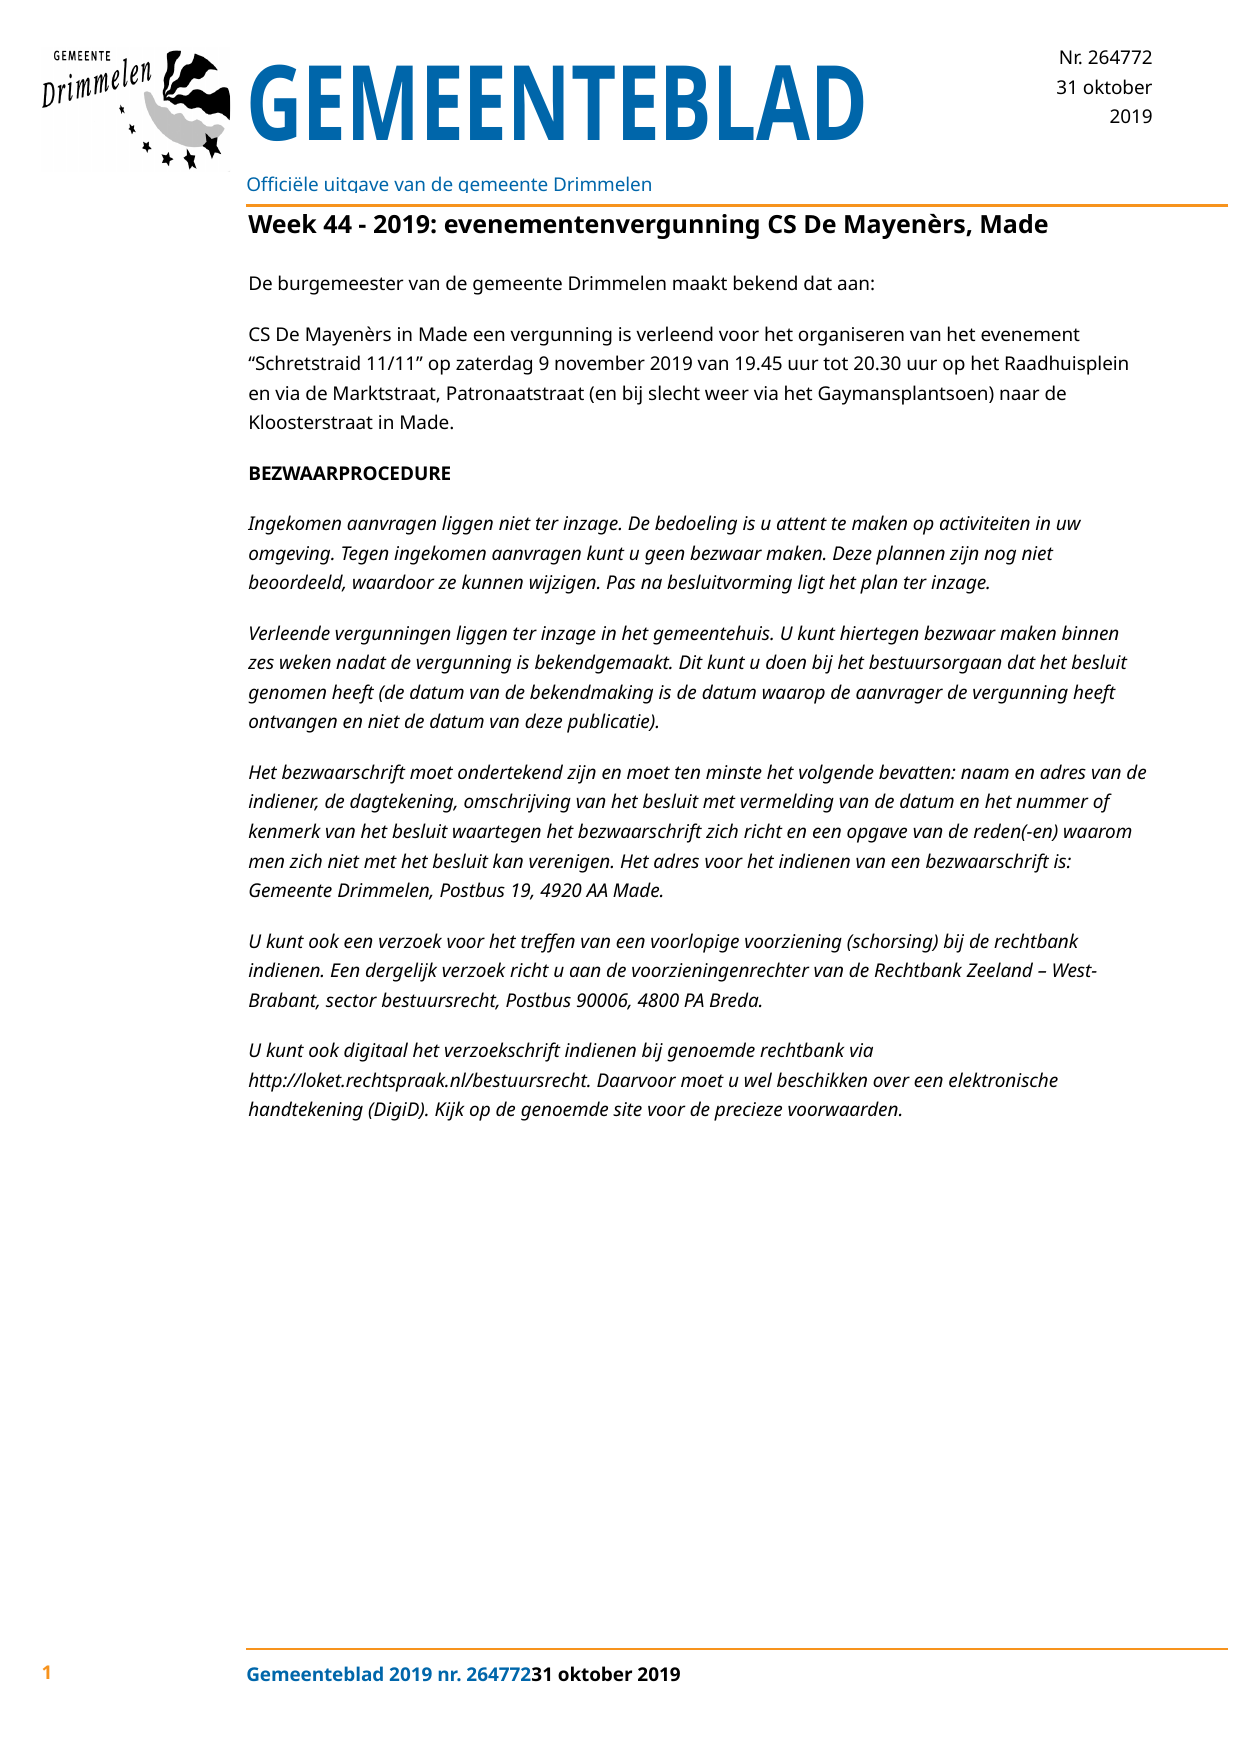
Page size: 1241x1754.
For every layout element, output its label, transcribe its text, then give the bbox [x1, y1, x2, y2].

text Verleende vergunningen liggen ter inzage in het gemeentehuis. U kunt hiertegen bezwaar maken binnen zes weken nadat de vergunning is bekendgemaakt. Dit kunt u doen bij het bestuursorgaan dat het besluit genomen heeft (de datum van de bekendmaking is de datum waarop de aanvrager de vergunning heeft ontvangen en niet de datum van deze publicatie). [248, 620, 1152, 734]
text Week 44 - 2019: evenementenvergunning CS De Mayenèrs, Made [248, 207, 1152, 241]
text De burgemeester van de gemeente Drimmelen maakt bekend dat aan: [248, 270, 1152, 296]
text CS De Mayenèrs in Made een vergunning is verleend voor het organiseren van het evenement “Schretstraid 11/11” op zaterdag 9 november 2019 van 19.45 uur tot 20.30 uur op het Raadhuisplein en via de Marktstraat, Patronaatstraat (en bij slecht weer via het Gaymansplantsoen) naar de Kloosterstraat in Made. [248, 321, 1152, 435]
picture [41, 47, 231, 172]
text Het bezwaarschrift moet ondertekend zijn en moet ten minste het volgende bevatten: naam en adres van de indiener, de dagtekening, omschrijving van het besluit met vermelding van de datum en het nummer of kenmerk van het besluit waartegen het bezwaarschrift zich richt en een opgave van de reden(-en) waarom men zich niet met het besluit kan verenigen. Het adres voor het indienen van een bezwaarschrift is: Gemeente Drimmelen, Postbus 19, 4920 AA Made. [248, 759, 1152, 903]
text U kunt ook digitaal het verzoekschrift indienen bij genoemde rechtbank via http://loket.rechtspraak.nl/bestuursrecht. Daarvoor moet u wel beschikken over een elektronische handtekening (DigiD). Kijk op de genoemde site voor de precieze voorwaarden. [248, 1037, 1152, 1122]
text U kunt ook een verzoek voor het treffen van een voorlopige voorziening (schorsing) bij de rechtbank indienen. Een dergelijk verzoek richt u aan de voorzieningenrechter van de Rechtbank Zeeland – West-Brabant, sector bestuursrecht, Postbus 90006, 4800 PA Breda. [248, 928, 1152, 1013]
text Ingekomen aanvragen liggen niet ter inzage. De bedoeling is u attent te maken op activiteiten in uw omgeving. Tegen ingekomen aanvragen kunt u geen bezwaar maken. Deze plannen zijn nog niet beoordeeld, waardoor ze kunnen wijzigen. Pas na besluitvorming ligt het plan ter inzage. [248, 510, 1152, 595]
text BEZWAARPROCEDURE [248, 460, 1152, 486]
